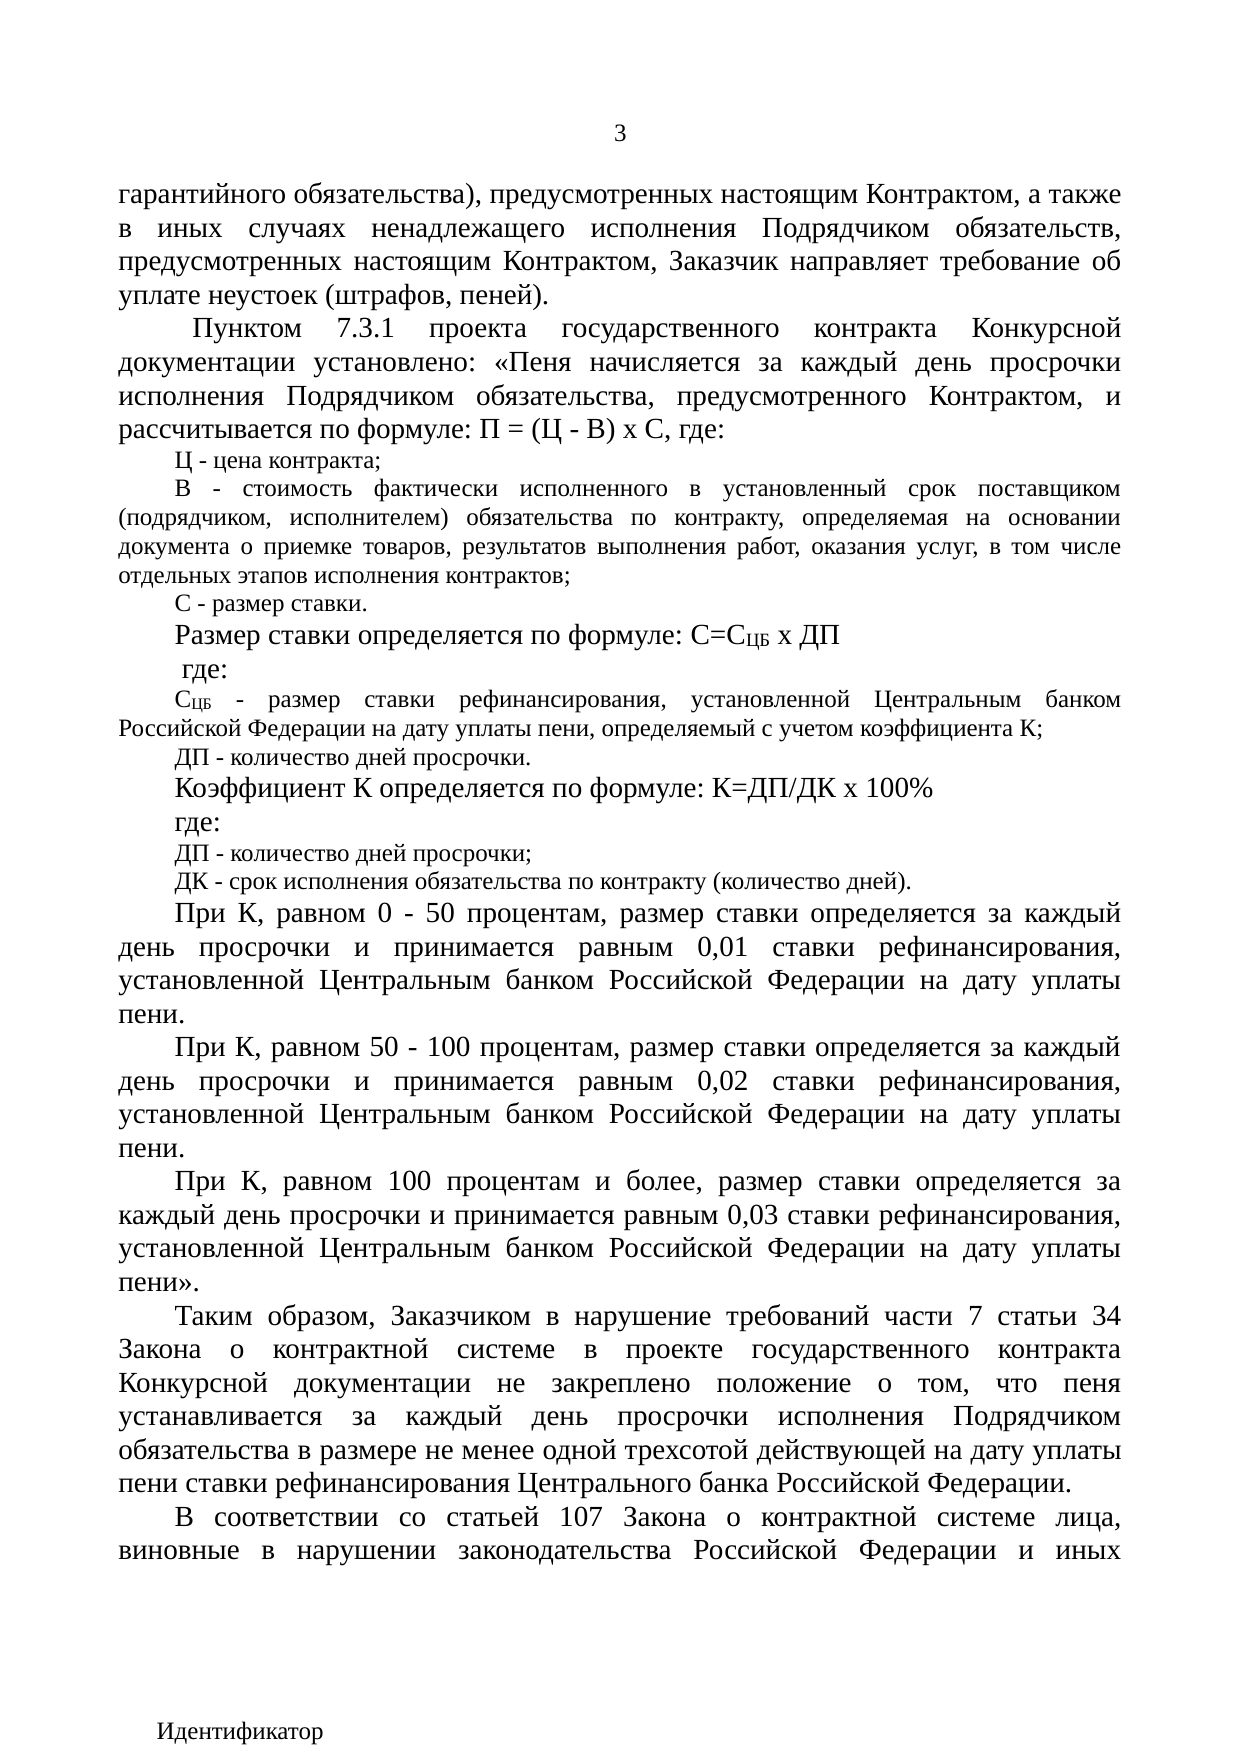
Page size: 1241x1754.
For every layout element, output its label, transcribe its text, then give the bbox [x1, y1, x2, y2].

text ДП - количество дней просрочки; [118, 838, 1122, 866]
text где: [118, 651, 1122, 684]
text ДП - количество дней просрочки. [118, 742, 1122, 771]
text где: [118, 804, 1122, 838]
text Ц - цена контракта; [118, 445, 1122, 473]
text При К, равном 0 - 50 процентам, размер ставки определяется за каждый день просрочки и принимается равным 0,01 ставки рефинансирования, установленной Центральным банком Российской Федерации на дату уплаты пени. [118, 895, 1122, 1029]
text ДК - срок исполнения обязательства по контракту (количество дней). [118, 866, 1122, 895]
text Размер ставки определяется по формуле: С=СЦБ х ДП [118, 617, 1122, 651]
text С - размер ставки. [118, 588, 1122, 617]
text Таким образом, Заказчиком в нарушение требований части 7 статьи 34 Закона о контрактной системе в проекте государственного контракта Конкурсной документации не закреплено положение о том, что пеня устанавливается за каждый день просрочки исполнения Подрядчиком обязательства в размере не менее одной трехсотой действующей на дату уплаты пени ставки рефинансирования Центрального банка Российской Федерации. [118, 1298, 1122, 1499]
text В соответствии со статьей 107 Закона о контрактной системе лица, виновные в нарушении законодательства Российской Федерации и иных [118, 1499, 1122, 1566]
text В - стоимость фактически исполненного в установленный срок поставщиком (подрядчиком, исполнителем) обязательства по контракту, определяемая на основании документа о приемке товаров, результатов выполнения работ, оказания услуг, в том числе отдельных этапов исполнения контрактов; [118, 473, 1122, 588]
text Коэффициент К определяется по формуле: К=ДП/ДК х 100% [118, 771, 1122, 804]
text Пунктом 7.3.1 проекта государственного контракта Конкурсной документации установлено: «Пеня начисляется за каждый день просрочки исполнения Подрядчиком обязательства, предусмотренного Контрактом, и рассчитывается по формуле: П = (Ц - В) х С, где: [118, 311, 1122, 445]
text При К, равном 50 - 100 процентам, размер ставки определяется за каждый день просрочки и принимается равным 0,02 ставки рефинансирования, установленной Центральным банком Российской Федерации на дату уплаты пени. [118, 1029, 1122, 1163]
text При К, равном 100 процентам и более, размер ставки определяется за каждый день просрочки и принимается равным 0,03 ставки рефинансирования, установленной Центральным банком Российской Федерации на дату уплаты пени». [118, 1163, 1122, 1298]
text СЦБ - размер ставки рефинансирования, установленной Центральным банком Российской Федерации на дату уплаты пени, определяемый с учетом коэффициента К; [118, 684, 1122, 742]
text гарантийного обязательства), предусмотренных настоящим Контрактом, а также в иных случаях ненадлежащего исполнения Подрядчиком обязательств, предусмотренных настоящим Контрактом, Заказчик направляет требование об уплате неустоек (штрафов, пеней). [118, 176, 1122, 311]
